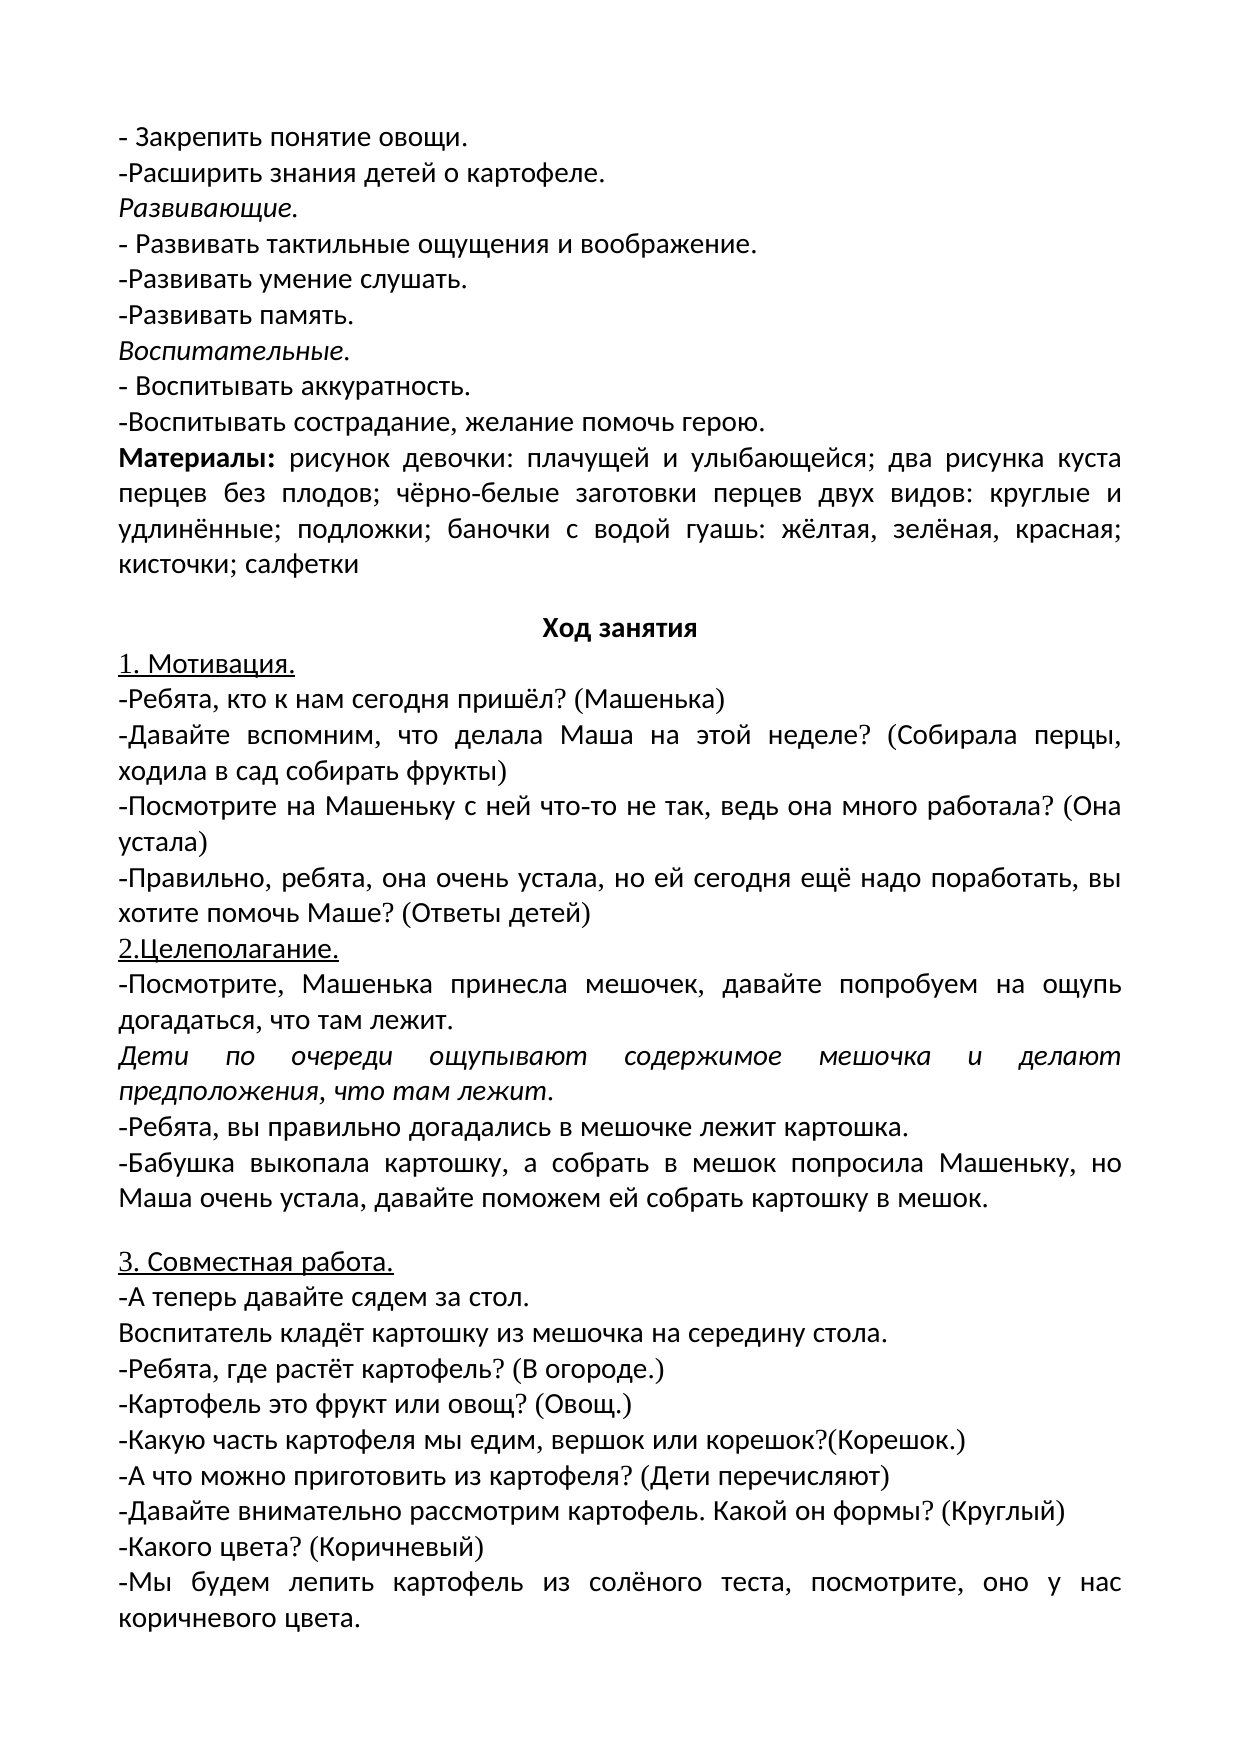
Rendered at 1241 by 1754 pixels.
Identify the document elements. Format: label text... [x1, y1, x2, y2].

text Воспитатель кладёт картошку из мешочка на середину стола. [118, 1314, 1122, 1350]
text -Посмотрите, Машенька принесла мешочек, давайте попробуем на ощупь догадаться, что там лежит. [118, 966, 1122, 1037]
text -Какую часть картофеля мы едим, вершок или корешок?(Корешок.) [118, 1421, 1122, 1457]
text 2.Целеполагание. [118, 930, 1122, 966]
text Воспитательные. [118, 332, 1122, 367]
text -Развивать память. [118, 296, 1122, 332]
text -Мы будем лепить картофель из солёного теста, посмотрите, оно у нас коричневого цвета. [118, 1563, 1122, 1635]
text Ход занятия [118, 609, 1122, 645]
text Материалы: рисунок девочки: плачущей и улыбающейся; два рисунка куста перцев без плодов; чёрно-белые заготовки перцев двух видов: круглые и удлинённые; подложки; баночки с водой гуашь: жёлтая, зелёная, красная; кисточки; салфетки [118, 439, 1122, 581]
text - Закрепить понятие овощи. [118, 118, 1122, 154]
text -Посмотрите на Машеньку с ней что-то не так, ведь она много работала? (Она устала) [118, 787, 1122, 859]
text -Давайте внимательно рассмотрим картофель. Какой он формы? (Круглый) [118, 1492, 1122, 1528]
text -Развивать умение слушать. [118, 261, 1122, 296]
text Дети по очереди ощупывают содержимое мешочка и делают предположения, что там лежит. [118, 1037, 1122, 1108]
text -Картофель это фрукт или овощ? (Овощ.) [118, 1385, 1122, 1421]
text -Ребята, вы правильно догадались в мешочке лежит картошка. [118, 1108, 1122, 1144]
text -Какого цвета? (Коричневый) [118, 1528, 1122, 1563]
text -Правильно, ребята, она очень устала, но ей сегодня ещё надо поработать, вы хотите помочь Маше? (Ответы детей) [118, 859, 1122, 930]
text Развивающие. [118, 189, 1122, 225]
text 3. Совместная работа. [118, 1243, 1122, 1278]
text -Расширить знания детей о картофеле. [118, 154, 1122, 189]
text 1. Мотивация. [118, 645, 1122, 681]
text -Давайте вспомним, что делала Маша на этой неделе? (Собирала перцы, ходила в сад собирать фрукты) [118, 716, 1122, 787]
text -А что можно приготовить из картофеля? (Дети перечисляют) [118, 1457, 1122, 1492]
text -Бабушка выкопала картошку, а собрать в мешок попросила Машеньку, но Маша очень устала, давайте поможем ей собрать картошку в мешок. [118, 1144, 1122, 1215]
text -Воспитывать сострадание, желание помочь герою. [118, 403, 1122, 439]
text -Ребята, где растёт картофель? (В огороде.) [118, 1350, 1122, 1385]
text -Ребята, кто к нам сегодня пришёл? (Машенька) [118, 681, 1122, 716]
text - Воспитывать аккуратность. [118, 367, 1122, 403]
text -А теперь давайте сядем за стол. [118, 1278, 1122, 1314]
text - Развивать тактильные ощущения и воображение. [118, 225, 1122, 261]
